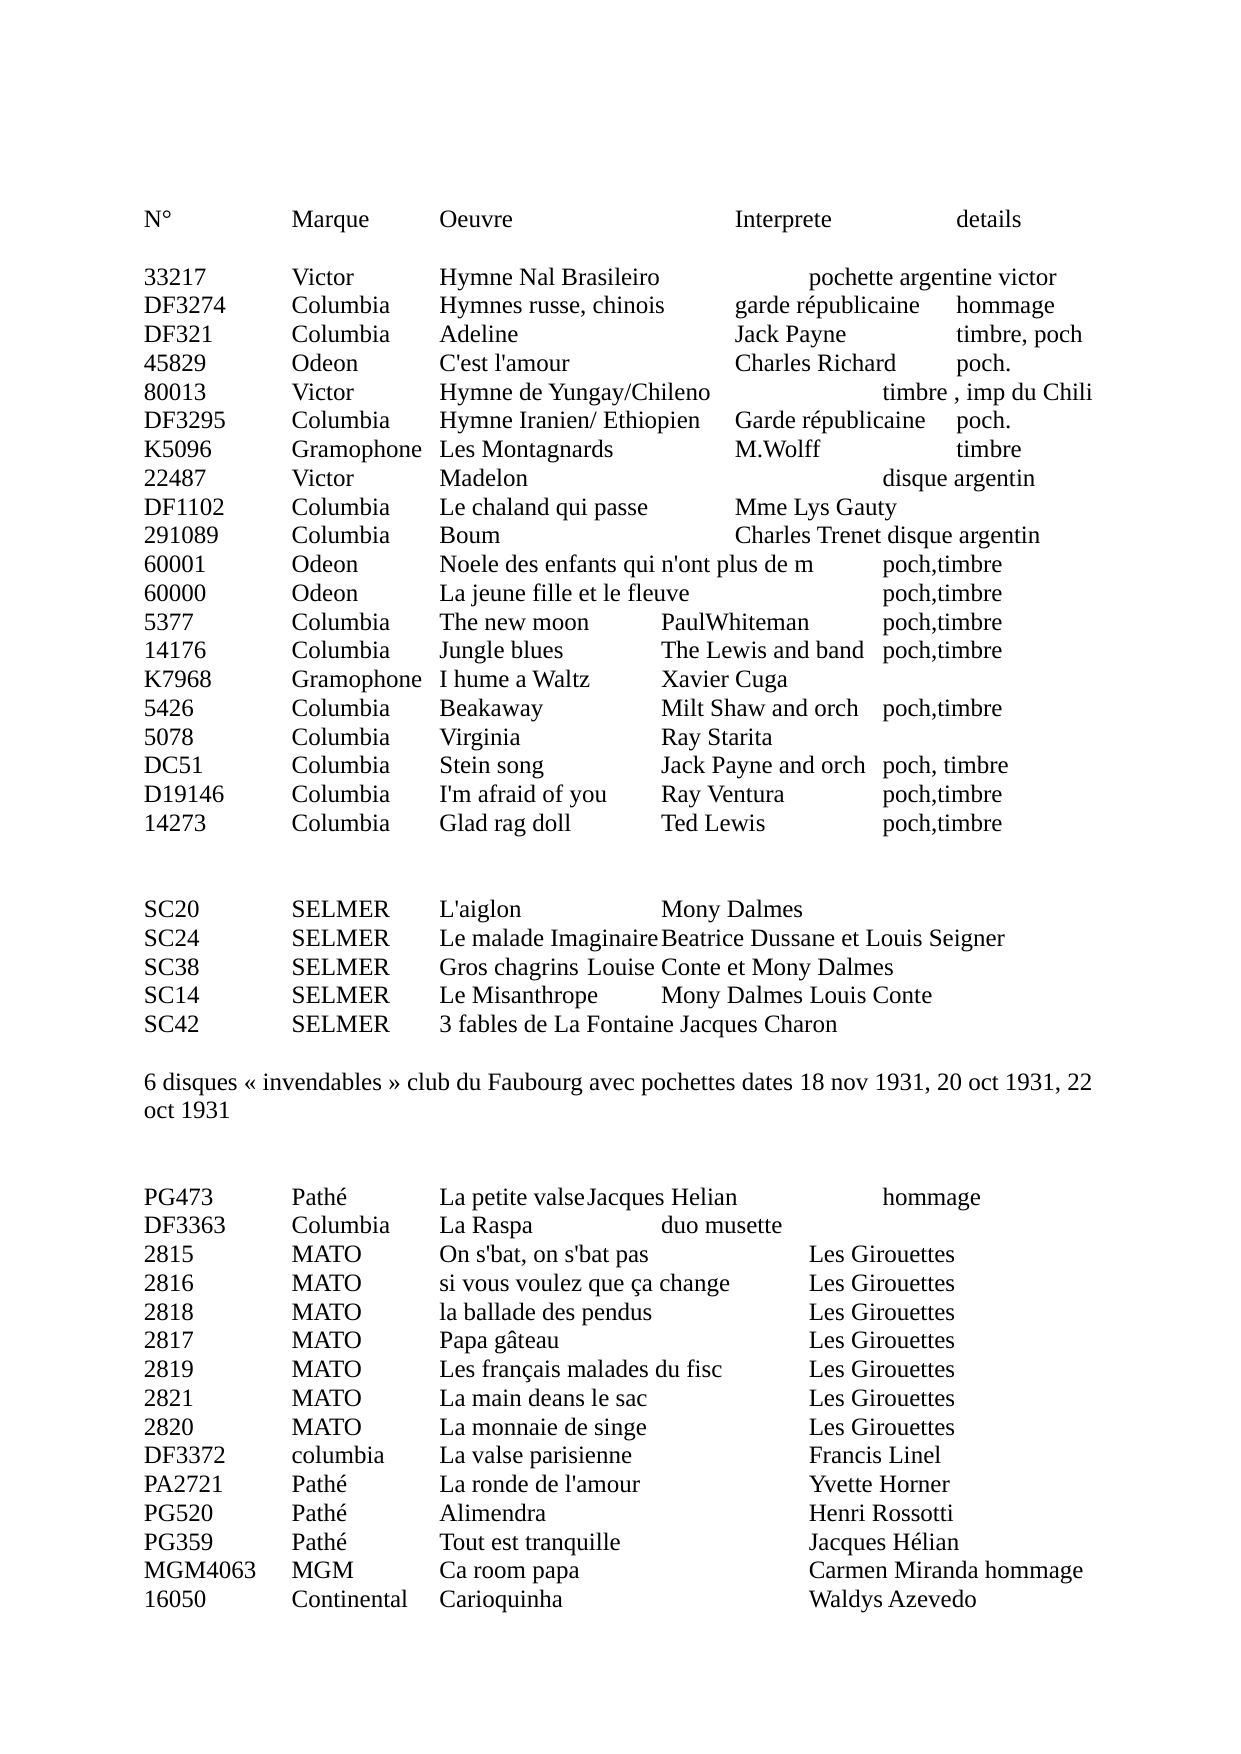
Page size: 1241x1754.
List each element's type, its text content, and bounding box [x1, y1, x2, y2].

text 2820 MATO La monnaie de singe Les Girouettes [144, 1412, 1122, 1441]
text SC38 SELMER Gros chagrins Louise Conte et Mony Dalmes [144, 952, 1122, 981]
text 80013 Victor Hymne de Yungay/Chileno timbre , imp du Chili [144, 377, 1122, 406]
text 5078 Columbia Virginia Ray Starita [144, 722, 1122, 751]
text SC24 SELMER Le malade Imaginaire Beatrice Dussane et Louis Seigner [144, 923, 1122, 952]
text DF3363 Columbia La Raspa duo musette [144, 1211, 1122, 1239]
text 6 disques « invendables » club du Faubourg avec pochettes dates 18 nov 1931, 20 oct 1931, 22 oct 1931 [144, 1067, 1122, 1124]
text 2818 MATO la ballade des pendus Les Girouettes [144, 1297, 1122, 1326]
text DF3274 Columbia Hymnes russe, chinois garde républicaine hommage [144, 291, 1122, 319]
text 2821 MATO La main deans le sac Les Girouettes [144, 1383, 1122, 1412]
text K7968 Gramophone I hume a Waltz Xavier Cuga [144, 664, 1122, 693]
text PA2721 Pathé La ronde de l'amour Yvette Horner [144, 1469, 1122, 1498]
text 14176 Columbia Jungle blues The Lewis and band poch,timbre [144, 636, 1122, 664]
text MGM4063 MGM Ca room papa Carmen Miranda hommage [144, 1556, 1122, 1584]
text DF321 Columbia Adeline Jack Payne timbre, poch [144, 319, 1122, 348]
text 16050 Continental Carioquinha Waldys Azevedo [144, 1584, 1122, 1613]
text DF1102 Columbia Le chaland qui passe Mme Lys Gauty [144, 492, 1122, 521]
text N° Marque Oeuvre Interprete details [144, 204, 1122, 233]
text 33217 Victor Hymne Nal Brasileiro pochette argentine victor [144, 262, 1122, 291]
text PG473 Pathé La petite valse Jacques Helian hommage [144, 1182, 1122, 1211]
text 60001 Odeon Noele des enfants qui n'ont plus de m poch,timbre [144, 549, 1122, 578]
text PG520 Pathé Alimendra Henri Rossotti [144, 1498, 1122, 1527]
text 5426 Columbia Beakaway Milt Shaw and orch poch,timbre [144, 693, 1122, 722]
text 60000 Odeon La jeune fille et le fleuve poch,timbre [144, 578, 1122, 607]
text 2815 MATO On s'bat, on s'bat pas Les Girouettes [144, 1239, 1122, 1268]
text DF3295 Columbia Hymne Iranien/ Ethiopien Garde républicaine poch. [144, 406, 1122, 434]
text K5096 Gramophone Les Montagnards M.Wolff timbre [144, 434, 1122, 463]
text 22487 Victor Madelon disque argentin [144, 463, 1122, 492]
text 2816 MATO si vous voulez que ça change Les Girouettes [144, 1268, 1122, 1297]
text SC20 SELMER L'aiglon Mony Dalmes [144, 894, 1122, 923]
text 5377 Columbia The new moon PaulWhiteman poch,timbre [144, 607, 1122, 636]
text DC51 Columbia Stein song Jack Payne and orch poch, timbre [144, 751, 1122, 779]
text SC14 SELMER Le Misanthrope Mony Dalmes Louis Conte [144, 981, 1122, 1009]
text 2817 MATO Papa gâteau Les Girouettes [144, 1326, 1122, 1354]
text 2819 MATO Les français malades du fisc Les Girouettes [144, 1354, 1122, 1383]
text 291089 Columbia Boum Charles Trenet disque argentin [144, 521, 1122, 549]
text 45829 Odeon C'est l'amour Charles Richard poch. [144, 348, 1122, 377]
text PG359 Pathé Tout est tranquille Jacques Hélian [144, 1527, 1122, 1556]
text SC42 SELMER 3 fables de La Fontaine Jacques Charon [144, 1009, 1122, 1038]
text D19146 Columbia I'm afraid of you Ray Ventura poch,timbre [144, 779, 1122, 808]
text DF3372 columbia La valse parisienne Francis Linel [144, 1441, 1122, 1469]
text 14273 Columbia Glad rag doll Ted Lewis poch,timbre [144, 808, 1122, 837]
